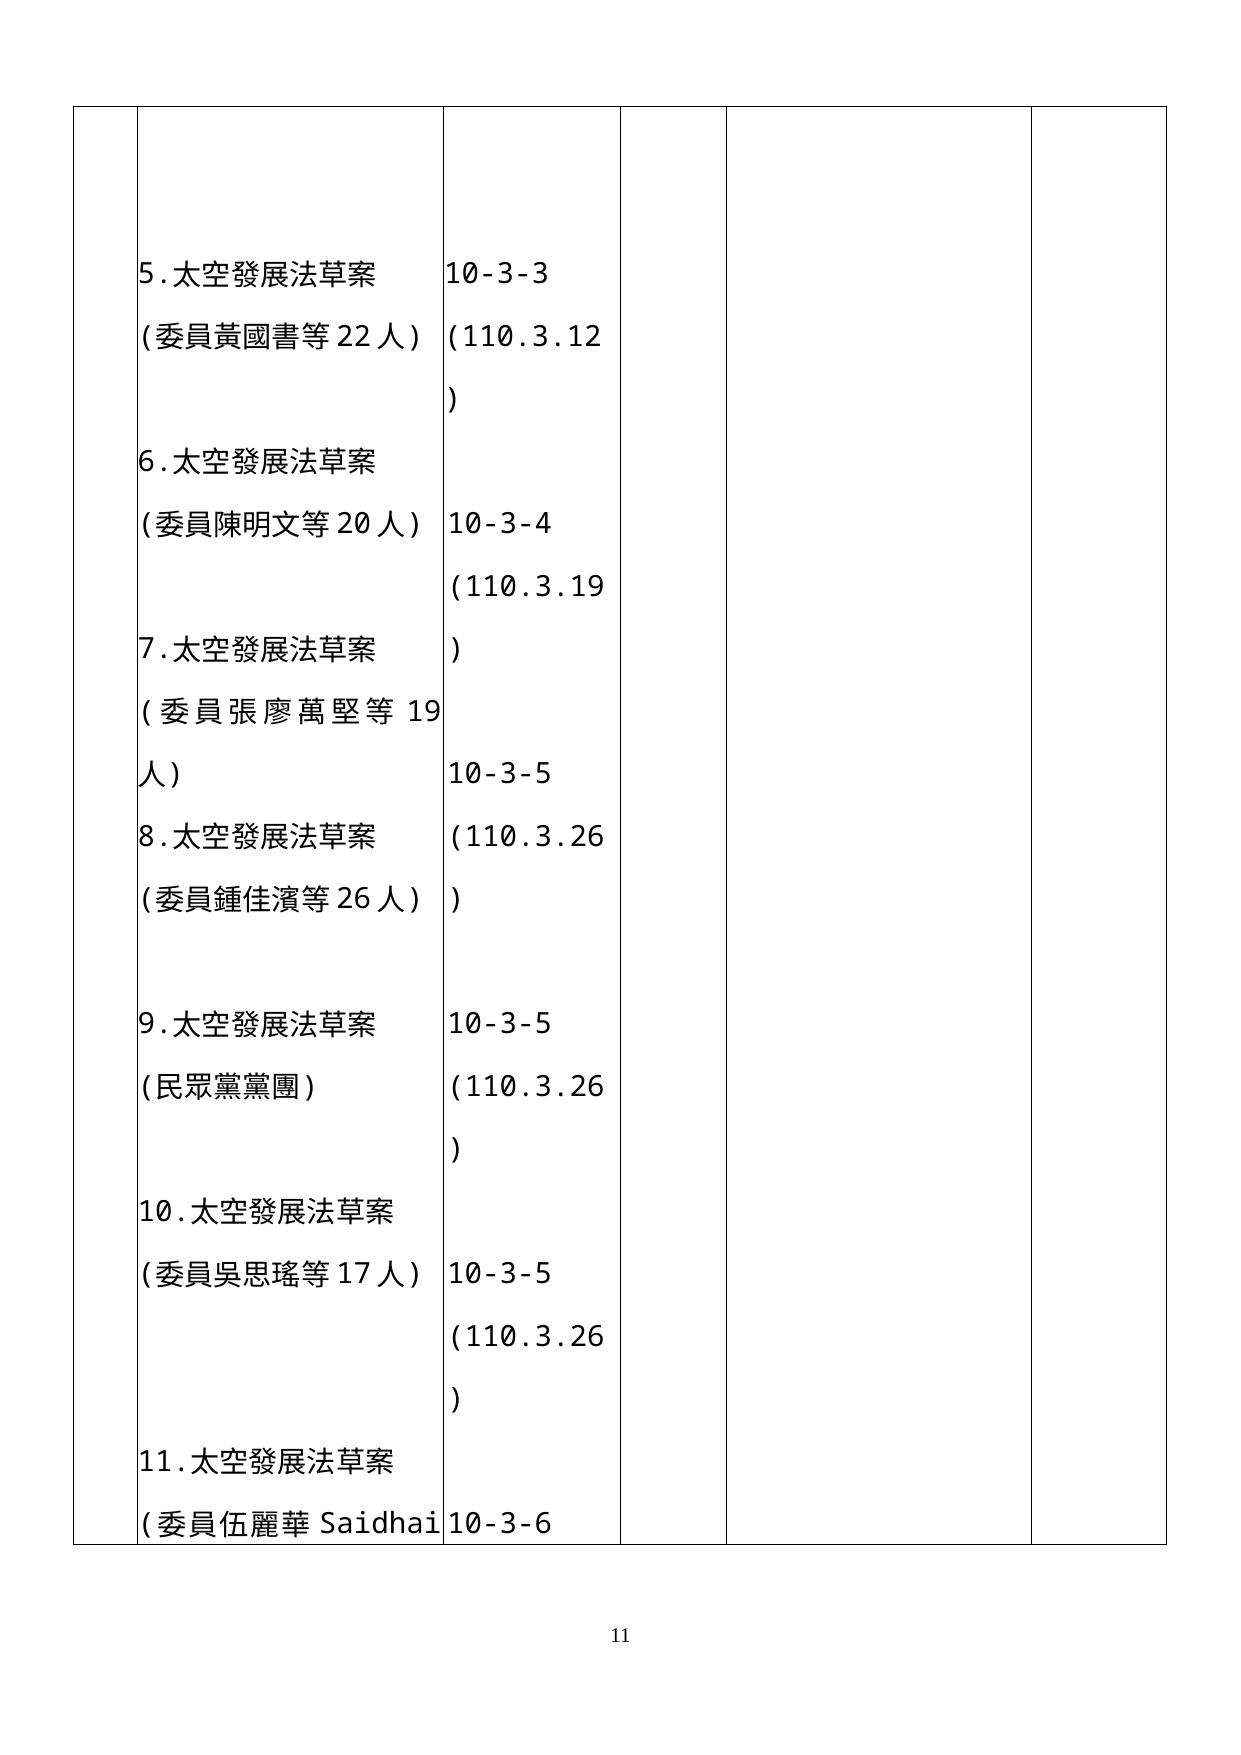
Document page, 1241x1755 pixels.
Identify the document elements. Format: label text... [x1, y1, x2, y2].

table_header 5.太空發展法草案 (委員黃國書等22人) 6.太空發展法草案 (委員陳明文等20人) 7.太空發展法草案 (委員張廖萬堅等19人) 8.太空發展法草案 (委員鍾佳濱等26人) 9.太空發展法草案 (民眾黨黨團) 10.太空發展法草案 (委員吳思瑤等17人) 11.太空發展法草案 (委員伍麗華Saidhai [138, 107, 443, 1543]
table_header 10-3-3 (110.3.12) 10-3-4 (110.3.19) 10-3-5 (110.3.26) 10-3-5 (110.3.26) 10-3-5 (110.3.26) 10-3-6 [444, 107, 620, 1543]
table_header [1032, 107, 1166, 1543]
table_header [621, 107, 726, 1543]
table_header [74, 107, 137, 1543]
table_header [727, 107, 1031, 1543]
